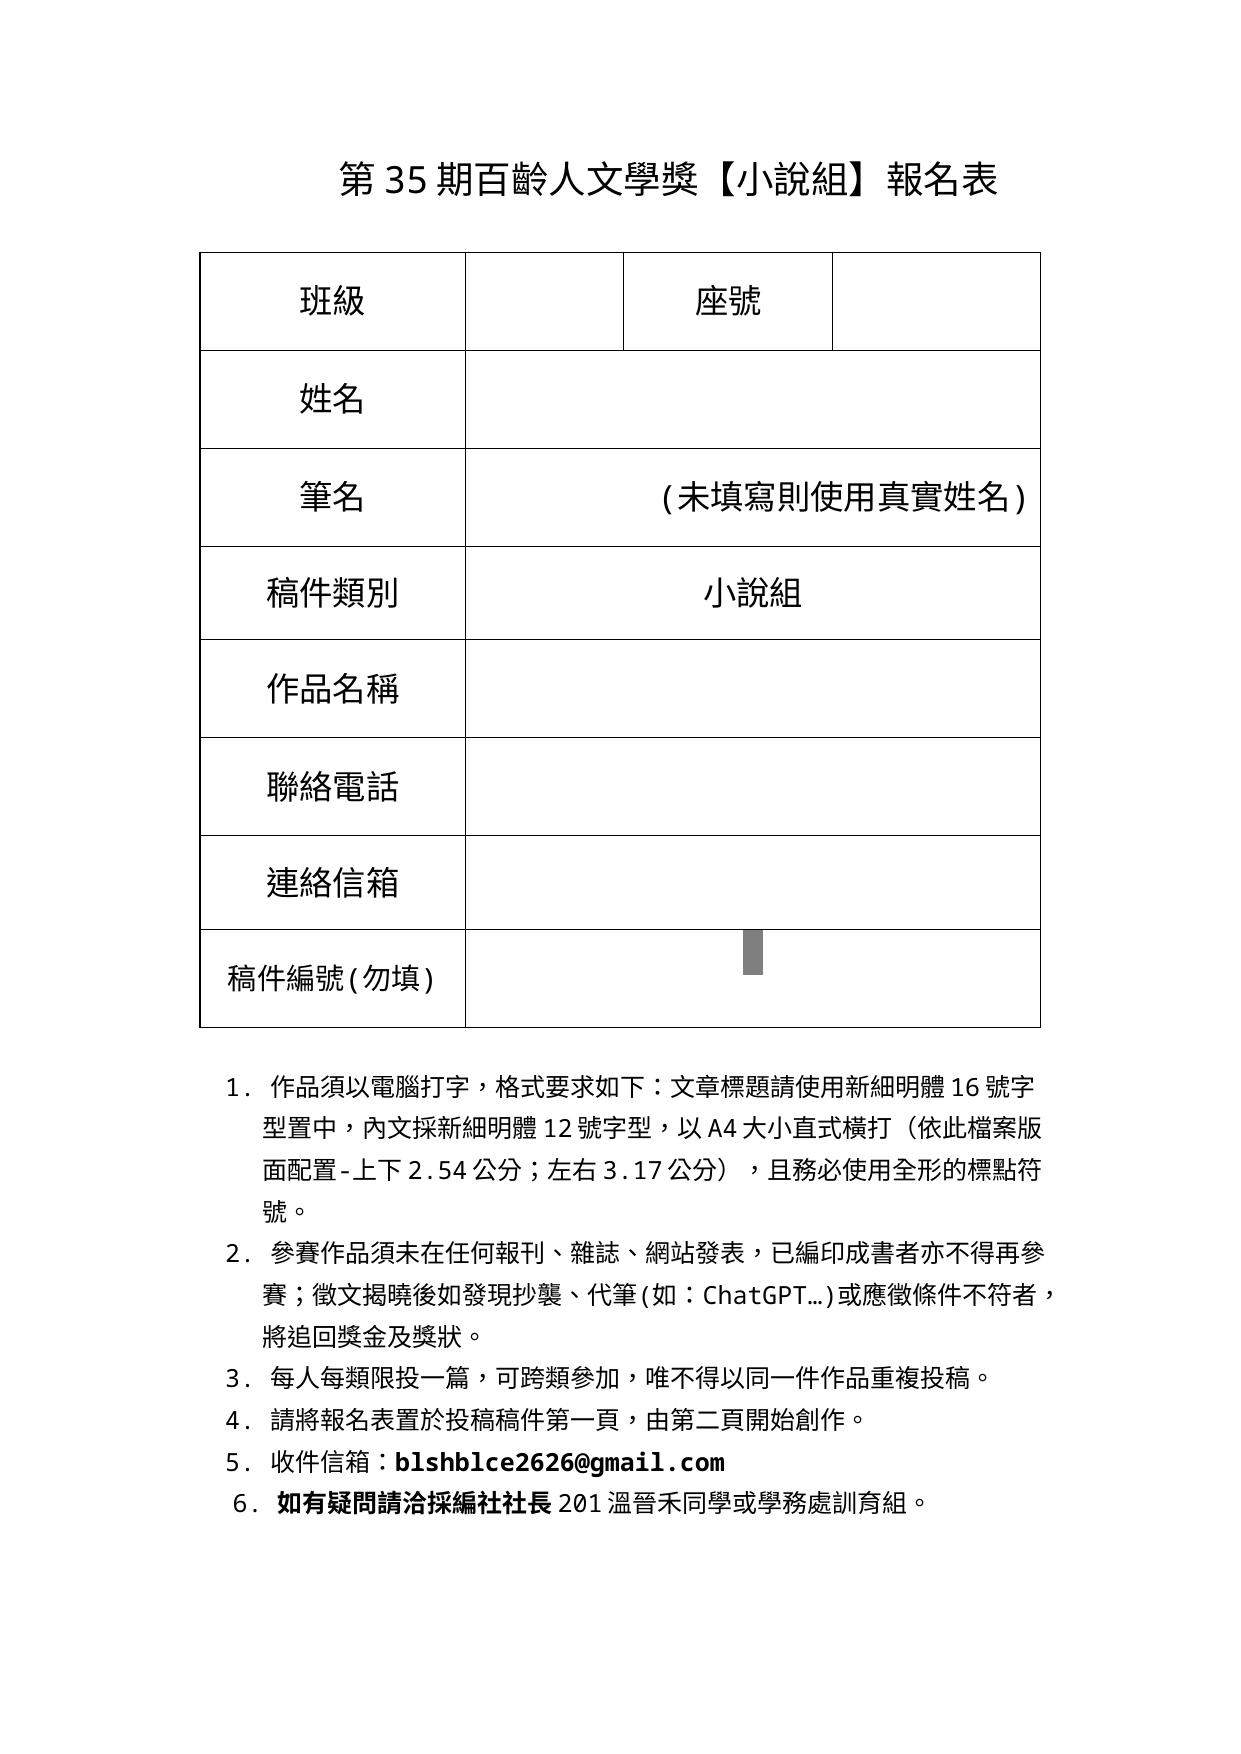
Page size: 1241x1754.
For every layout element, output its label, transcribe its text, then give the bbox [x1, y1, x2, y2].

table_cell 筆名 [201, 449, 465, 546]
table_cell 稿件類別 [201, 547, 465, 639]
table_header 班級 [201, 253, 465, 350]
text 1. 作品須以電腦打字，格式要求如下：文章標題請使用新細明體16號字型置中，內文採新細明體12號字型，以A4大小直式橫打（依此檔案版面配置-上下2.54公分；左右3.17公分），且務必使用全形的標點符號。 [225, 1067, 1053, 1228]
table_cell [466, 738, 1040, 835]
table_cell 姓名 [201, 351, 465, 448]
table_cell 作品名稱 [201, 640, 465, 737]
text 4. 請將報名表置於投稿稿件第一頁，由第二頁開始創作。 [225, 1400, 1053, 1437]
table_cell (未填寫則使用真實姓名) [466, 449, 1040, 546]
table_cell [466, 836, 1040, 929]
text 5. 收件信箱：blshblce2626@gmail.com [225, 1442, 1053, 1478]
table_header 座號 [624, 253, 832, 350]
table_cell 連絡信箱 [201, 836, 465, 929]
text 第35期百齡人文學獎【小說組】報名表 [187, 150, 1149, 204]
text 3. 每人每類限投一篇，可跨類參加，唯不得以同一件作品重複投稿。 [225, 1359, 1053, 1395]
table_cell [466, 930, 1040, 1027]
table_cell [466, 640, 1040, 737]
table_cell 小說組 [466, 547, 1040, 639]
table_header [466, 253, 623, 350]
table_header [833, 253, 1040, 350]
table_cell [466, 351, 1040, 448]
text 2. 參賽作品須未在任何報刊、雜誌、網站發表，已編印成書者亦不得再參賽；徵文揭曉後如發現抄襲、代筆(如：ChatGPT…)或應徵條件不符者，將追回獎金及獎狀。 [225, 1234, 1053, 1353]
table_cell 聯絡電話 [201, 738, 465, 835]
table_cell 稿件編號(勿填) [201, 930, 465, 1027]
text 6. 如有疑問請洽採編社社長201溫晉禾同學或學務處訓育組。 [187, 1484, 1053, 1520]
